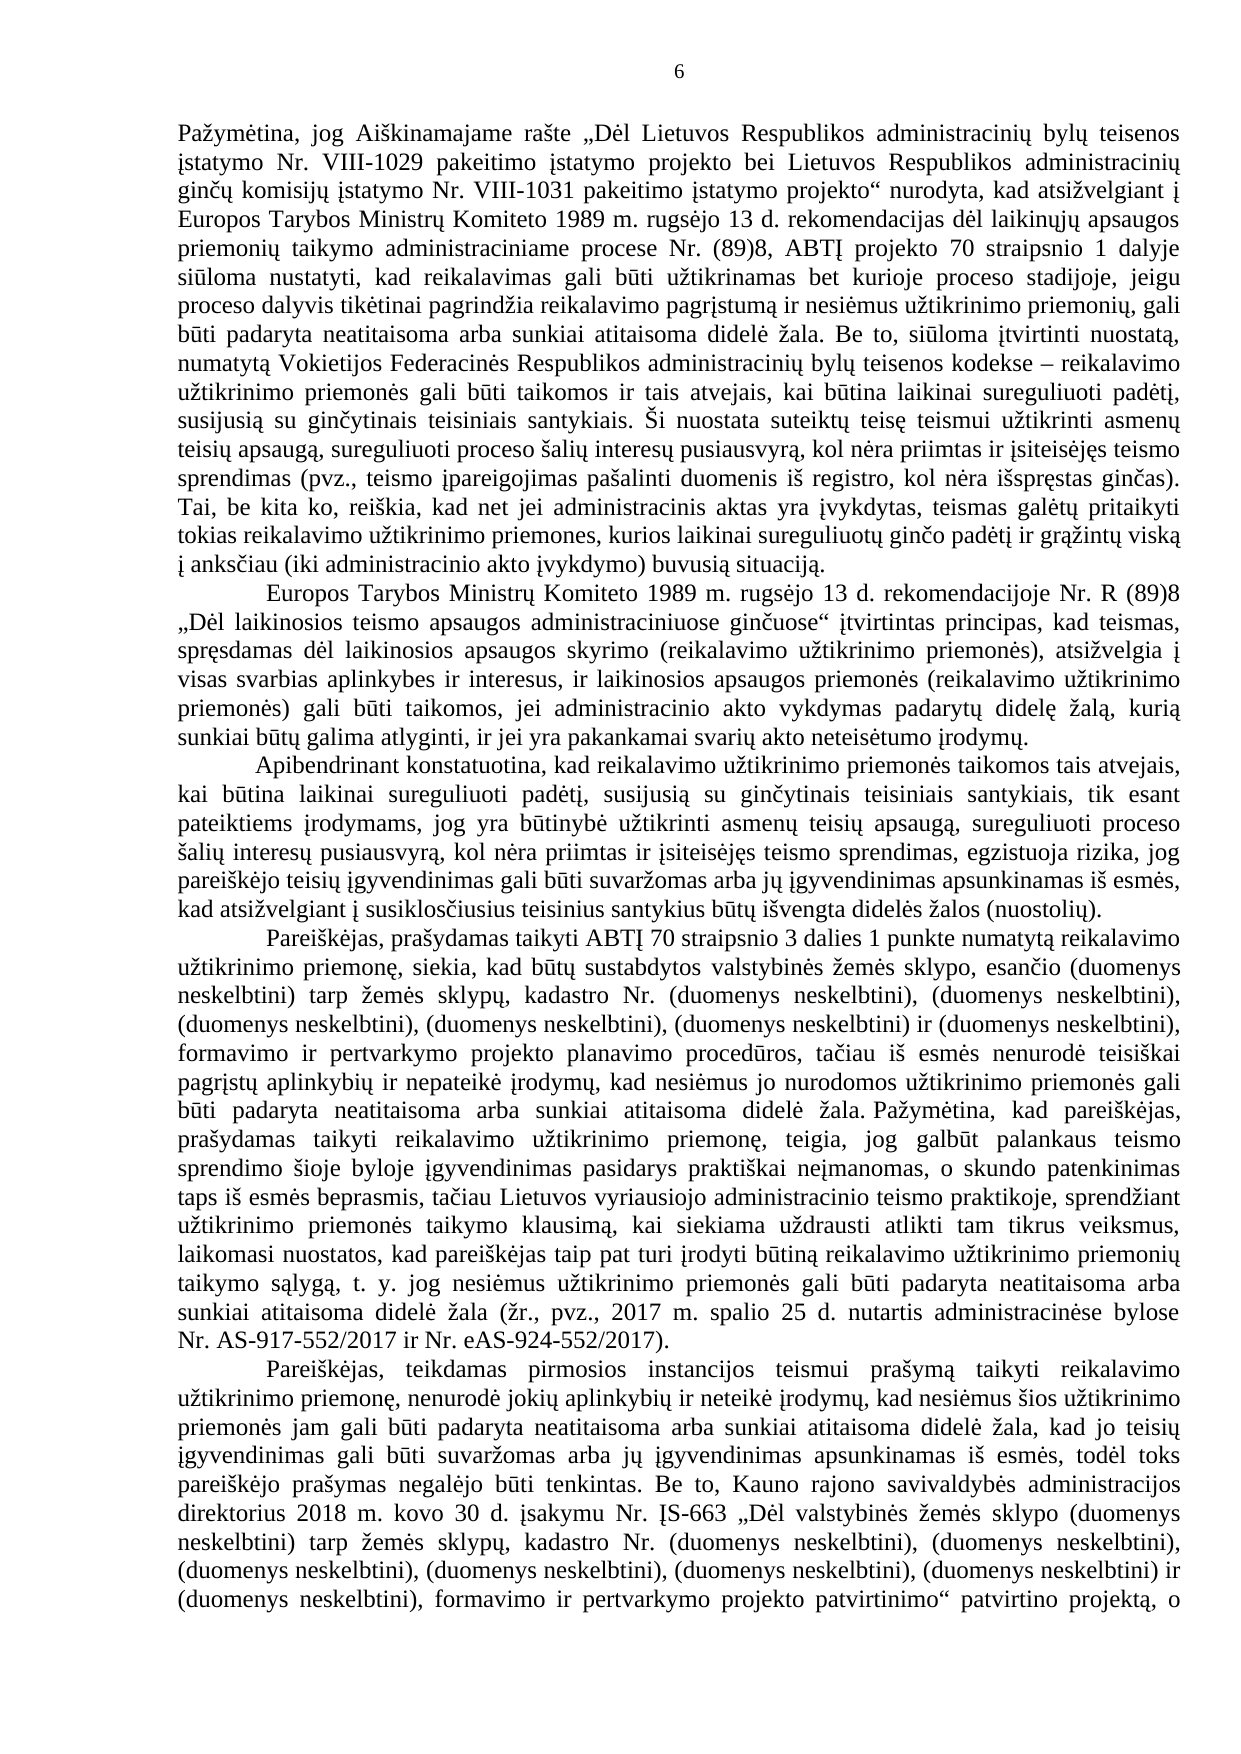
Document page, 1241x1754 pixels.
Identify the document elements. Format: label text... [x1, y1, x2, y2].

text Apibendrinant konstatuotina, kad reikalavimo užtikrinimo priemonės taikomos tais atvejais, kai būtina laikinai sureguliuoti padėtį, susijusią su ginčytinais teisiniais santykiais, tik esant pateiktiems įrodymams, jog yra būtinybė užtikrinti asmenų teisių apsaugą, sureguliuoti proceso šalių interesų pusiausvyrą, kol nėra priimtas ir įsiteisėjęs teismo sprendimas, egzistuoja rizika, jog pareiškėjo teisių įgyvendinimas gali būti suvaržomas arba jų įgyvendinimas apsunkinamas iš esmės, kad atsižvelgiant į susiklosčiusius teisinius santykius būtų išvengta didelės žalos (nuostolių). [177, 751, 1181, 923]
text Pažymėtina, jog Aiškinamajame rašte „Dėl Lietuvos Respublikos administracinių bylų teisenos įstatymo Nr. VIII-1029 pakeitimo įstatymo projekto bei Lietuvos Respublikos administracinių ginčų komisijų įstatymo Nr. VIII-1031 pakeitimo įstatymo projekto“ nurodyta, kad atsižvelgiant į Europos Tarybos Ministrų Komiteto 1989 m. rugsėjo 13 d. rekomendacijas dėl laikinųjų apsaugos priemonių taikymo administraciniame procese Nr. (89)8, ABTĮ projekto 70 straipsnio 1 dalyje siūloma nustatyti, kad reikalavimas gali būti užtikrinamas bet kurioje proceso stadijoje, jeigu proceso dalyvis tikėtinai pagrindžia reikalavimo pagrįstumą ir nesiėmus užtikrinimo priemonių, gali būti padaryta neatitaisoma arba sunkiai atitaisoma didelė žala. Be to, siūloma įtvirtinti nuostatą, numatytą Vokietijos Federacinės Respublikos administracinių bylų teisenos kodekse – reikalavimo užtikrinimo priemonės gali būti taikomos ir tais atvejais, kai būtina laikinai sureguliuoti padėtį, susijusią su ginčytinais teisiniais santykiais. Ši nuostata suteiktų teisę teismui užtikrinti asmenų teisių apsaugą, sureguliuoti proceso šalių interesų pusiausvyrą, kol nėra priimtas ir įsiteisėjęs teismo sprendimas (pvz., teismo įpareigojimas pašalinti duomenis iš registro, kol nėra išspręstas ginčas). Tai, be kita ko, reiškia, kad net jei administracinis aktas yra įvykdytas, teismas galėtų pritaikyti tokias reikalavimo užtikrinimo priemones, kurios laikinai sureguliuotų ginčo padėtį ir grąžintų viską į anksčiau (iki administracinio akto įvykdymo) buvusią situaciją. [177, 118, 1181, 578]
text Pareiškėjas, prašydamas taikyti ABTĮ 70 straipsnio 3 dalies 1 punkte numatytą reikalavimo užtikrinimo priemonę, siekia, kad būtų sustabdytos valstybinės žemės sklypo, esančio (duomenys neskelbtini) tarp žemės sklypų, kadastro Nr. (duomenys neskelbtini), (duomenys neskelbtini), (duomenys neskelbtini), (duomenys neskelbtini), (duomenys neskelbtini) ir (duomenys neskelbtini), formavimo ir pertvarkymo projekto planavimo procedūros, tačiau iš esmės nenurodė teisiškai pagrįstų aplinkybių ir nepateikė įrodymų, kad nesiėmus jo nurodomos užtikrinimo priemonės gali būti padaryta neatitaisoma arba sunkiai atitaisoma didelė žala. Pažymėtina, kad pareiškėjas, prašydamas taikyti reikalavimo užtikrinimo priemonę, teigia, jog galbūt palankaus teismo sprendimo šioje byloje įgyvendinimas pasidarys praktiškai neįmanomas, o skundo patenkinimas taps iš esmės beprasmis, tačiau Lietuvos vyriausiojo administracinio teismo praktikoje, sprendžiant užtikrinimo priemonės taikymo klausimą, kai siekiama uždrausti atlikti tam tikrus veiksmus, laikomasi nuostatos, kad pareiškėjas taip pat turi įrodyti būtiną reikalavimo užtikrinimo priemonių taikymo sąlygą, t. y. jog nesiėmus užtikrinimo priemonės gali būti padaryta neatitaisoma arba sunkiai atitaisoma didelė žala (žr., pvz., 2017 m. spalio 25 d. nutartis administracinėse bylose Nr. AS-917-552/2017 ir Nr. eAS-924-552/2017). [177, 923, 1181, 1354]
text Europos Tarybos Ministrų Komiteto 1989 m. rugsėjo 13 d. rekomendacijoje Nr. R (89)8 „Dėl laikinosios teismo apsaugos administraciniuose ginčuose“ įtvirtintas principas, kad teismas, spręsdamas dėl laikinosios apsaugos skyrimo (reikalavimo užtikrinimo priemonės), atsižvelgia į visas svarbias aplinkybes ir interesus, ir laikinosios apsaugos priemonės (reikalavimo užtikrinimo priemonės) gali būti taikomos, jei administracinio akto vykdymas padarytų didelę žalą, kurią sunkiai būtų galima atlyginti, ir jei yra pakankamai svarių akto neteisėtumo įrodymų. [177, 578, 1181, 751]
text Pareiškėjas, teikdamas pirmosios instancijos teismui prašymą taikyti reikalavimo užtikrinimo priemonę, nenurodė jokių aplinkybių ir neteikė įrodymų, kad nesiėmus šios užtikrinimo priemonės jam gali būti padaryta neatitaisoma arba sunkiai atitaisoma didelė žala, kad jo teisių įgyvendinimas gali būti suvaržomas arba jų įgyvendinimas apsunkinamas iš esmės, todėl toks pareiškėjo prašymas negalėjo būti tenkintas. Be to, Kauno rajono savivaldybės administracijos direktorius 2018 m. kovo 30 d. įsakymu Nr. ĮS-663 „Dėl valstybinės žemės sklypo (duomenys neskelbtini) tarp žemės sklypų, kadastro Nr. (duomenys neskelbtini), (duomenys neskelbtini), (duomenys neskelbtini), (duomenys neskelbtini), (duomenys neskelbtini), (duomenys neskelbtini) ir (duomenys neskelbtini), formavimo ir pertvarkymo projekto patvirtinimo“ patvirtino projektą, o [177, 1354, 1181, 1613]
